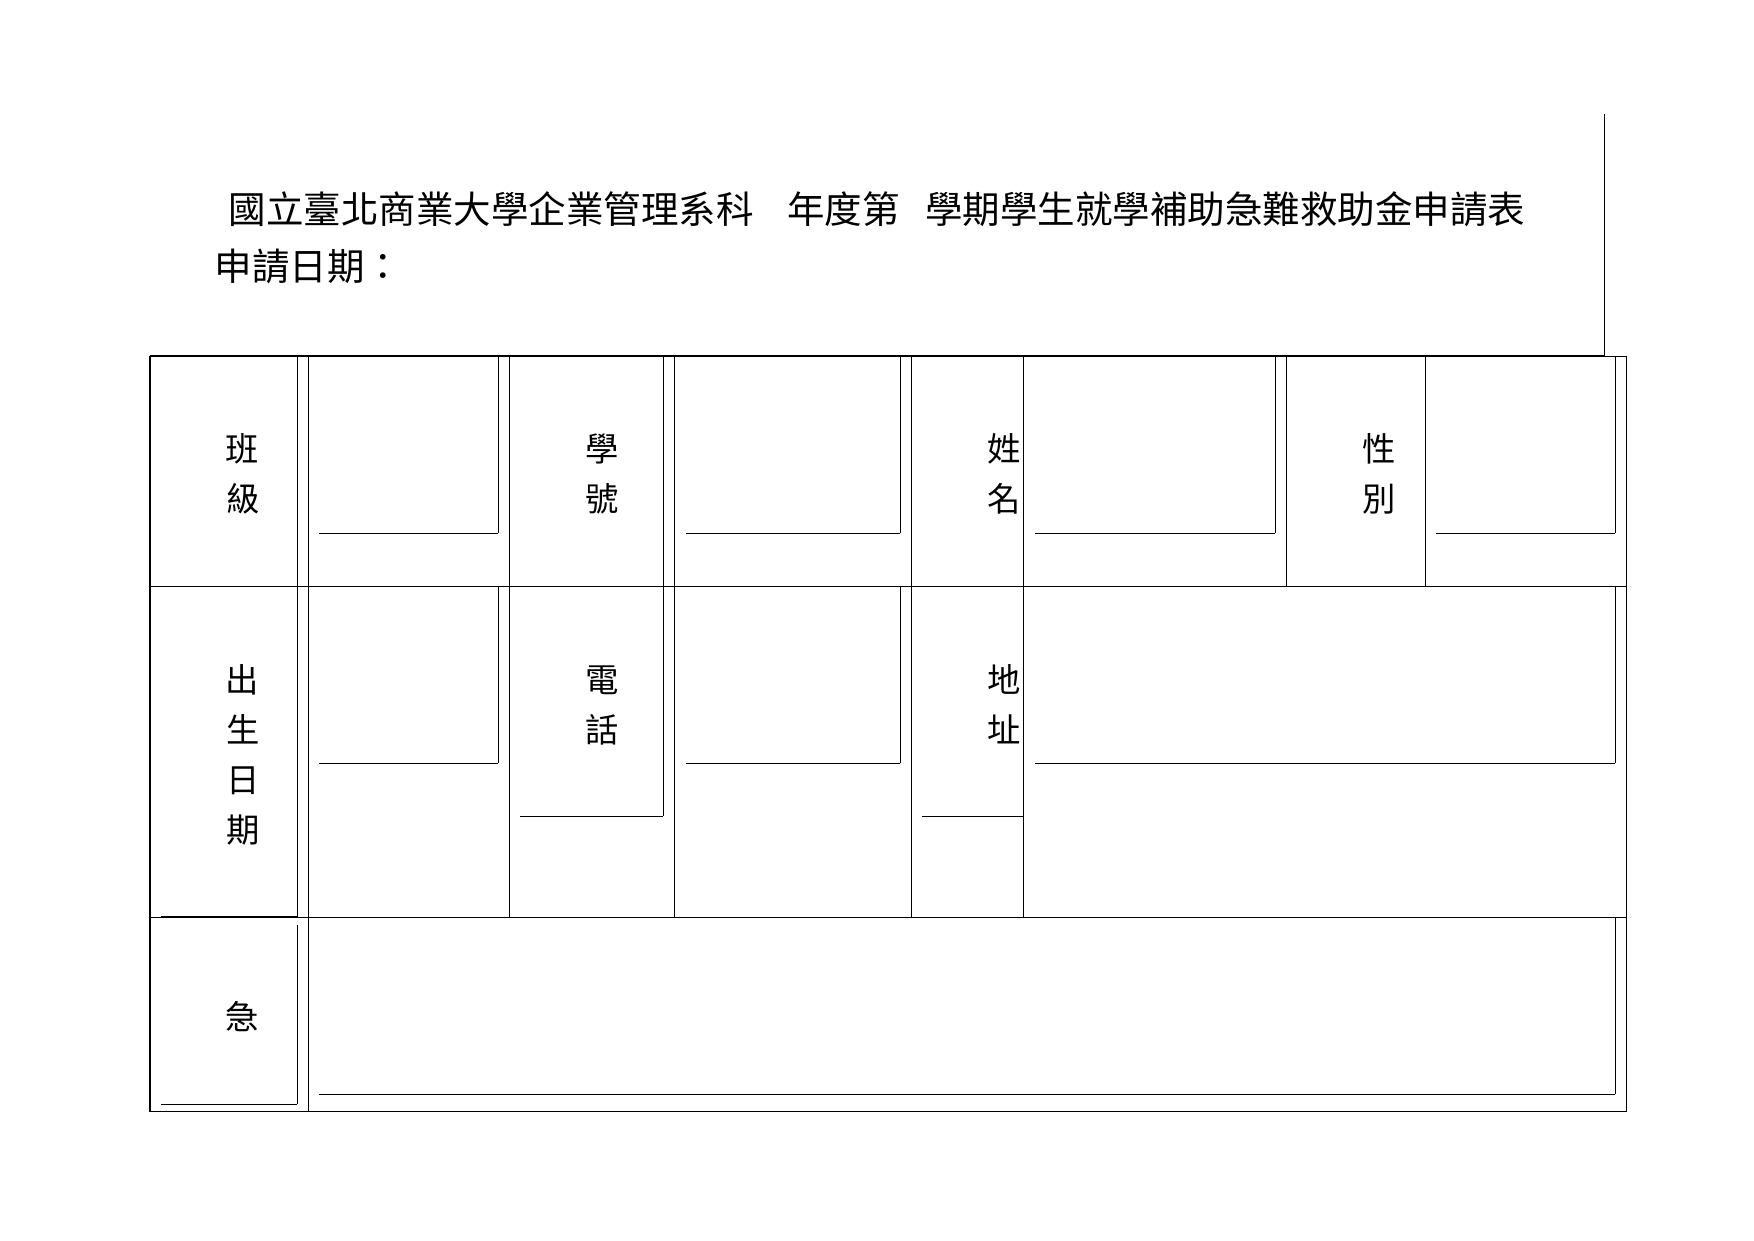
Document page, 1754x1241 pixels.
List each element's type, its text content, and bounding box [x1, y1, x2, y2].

table_header [309, 357, 509, 586]
table_cell 地址 [912, 587, 1023, 917]
table_cell [298, 587, 308, 917]
table_cell 出生日期 [151, 587, 297, 917]
subtitle 國立臺北商業大學企業管理系科 年度第 學期學生就學補助急難救助金申請表 [150, 114, 1604, 234]
table_cell [675, 587, 911, 917]
table_cell 電話 [510, 587, 674, 917]
table_cell 急 [151, 918, 308, 1111]
table_header [298, 357, 308, 586]
table_cell [1024, 587, 1626, 917]
table_cell [309, 587, 509, 917]
table_cell [309, 918, 1626, 1111]
table_header [1426, 357, 1626, 586]
table_header 姓名 [912, 357, 1023, 586]
table_header [675, 357, 911, 586]
table_header 學號 [510, 357, 663, 586]
table_header 性別 [1287, 357, 1425, 586]
table_header 班級 [151, 357, 297, 586]
table_header [664, 357, 674, 586]
table_header [1024, 357, 1286, 586]
subtitle 申請日期： [150, 234, 1604, 355]
